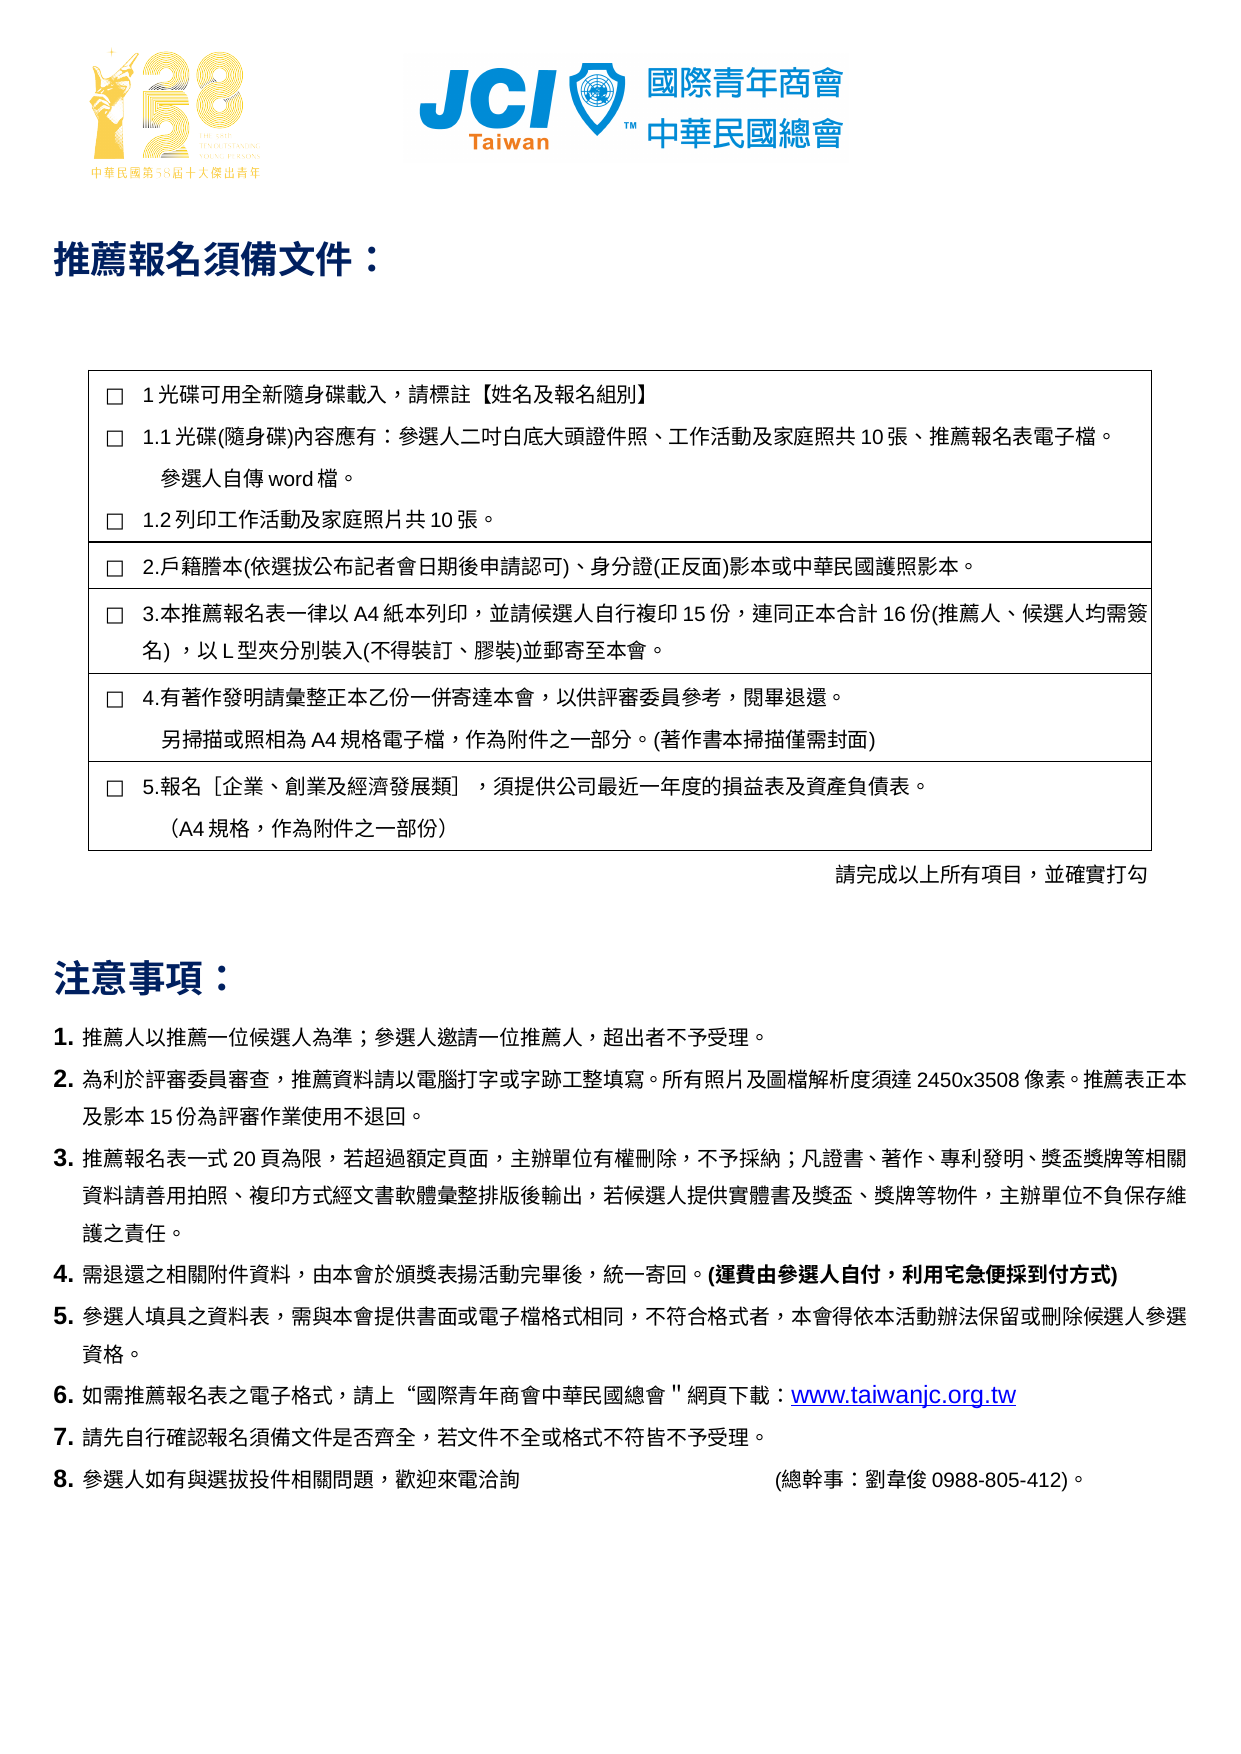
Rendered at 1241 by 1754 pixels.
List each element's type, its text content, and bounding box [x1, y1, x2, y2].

table_header 1光碟可用全新隨身碟載入，請標註【姓名及報名組別】 1.1光碟(隨身碟)內容應有：參選人二吋白底大頭證件照、工作活動及家庭照共10張、推薦報名表電子檔。 參選人自傳word檔。 1.2列印工作活動及家庭照片共10張。 [89, 371, 1151, 541]
list 請先自行確認報名須備文件是否齊全，若文件不全或格式不符皆不予受理。 [53, 1417, 1187, 1455]
picture [89, 47, 260, 179]
table_cell 4.有著作發明請彙整正本乙份一併寄達本會，以供評審委員參考，閱畢退還。 另掃描或照相為A4規格電子檔，作為附件之一部分。(著作書本掃描僅需封面) [89, 674, 1151, 761]
table_cell 3.本推薦報名表一律以A4紙本列印，並請候選人自行複印15份，連同正本合計16份(推薦人、候選人均需簽名) ，以L型夾分別裝入(不得裝訂、膠裝)並郵寄至本會。 [89, 589, 1151, 673]
list 參選人如有與選拔投件相關問題，歡迎來電洽詢 (總幹事：劉韋俊0988-805-412)。 [53, 1459, 1187, 1497]
text 請完成以上所有項目，並確實打勾 [836, 855, 1187, 892]
list 推薦報名表一式20頁為限，若超過額定頁面，主辦單位有權刪除，不予採納；凡證書、著作、專利發明、獎盃獎牌等相關資料請善用拍照、複印方式經文書軟體彙整排版後輸出，若候選人提供實體書及獎盃、獎牌等物件，主辦單位不負保存維護之責任。 [53, 1138, 1187, 1251]
table_cell 5.報名［企業、創業及經濟發展類］，須提供公司最近一年度的損益表及資產負債表。 （A4規格，作為附件之一部份） [89, 762, 1151, 850]
text 推薦報名須備文件： [53, 219, 1187, 294]
picture [403, 53, 849, 163]
list 參選人填具之資料表，需與本會提供書面或電子檔格式相同，不符合格式者，本會得依本活動辦法保留或刪除候選人參選資格。 [53, 1297, 1187, 1372]
list 需退還之相關附件資料，由本會於頒獎表揚活動完畢後，統一寄回。(運費由參選人自付，利用宅急便採到付方式) [53, 1255, 1187, 1292]
list 如需推薦報名表之電子格式，請上“國際青年商會中華民國總會＂網頁下載：www.taiwanjc.org.tw [53, 1376, 1187, 1413]
list 為利於評審委員審查，推薦資料請以電腦打字或字跡工整填寫。所有照片及圖檔解析度須達2450x3508像素。推薦表正本及影本15份為評審作業使用不退回。 [53, 1059, 1187, 1134]
table_cell 2.戶籍謄本(依選拔公布記者會日期後申請認可)、身分證(正反面)影本或中華民國護照影本。 [89, 543, 1151, 588]
text 注意事項： [53, 938, 1187, 1013]
list 推薦人以推薦一位候選人為準；參選人邀請一位推薦人，超出者不予受理。 [53, 1017, 1187, 1055]
